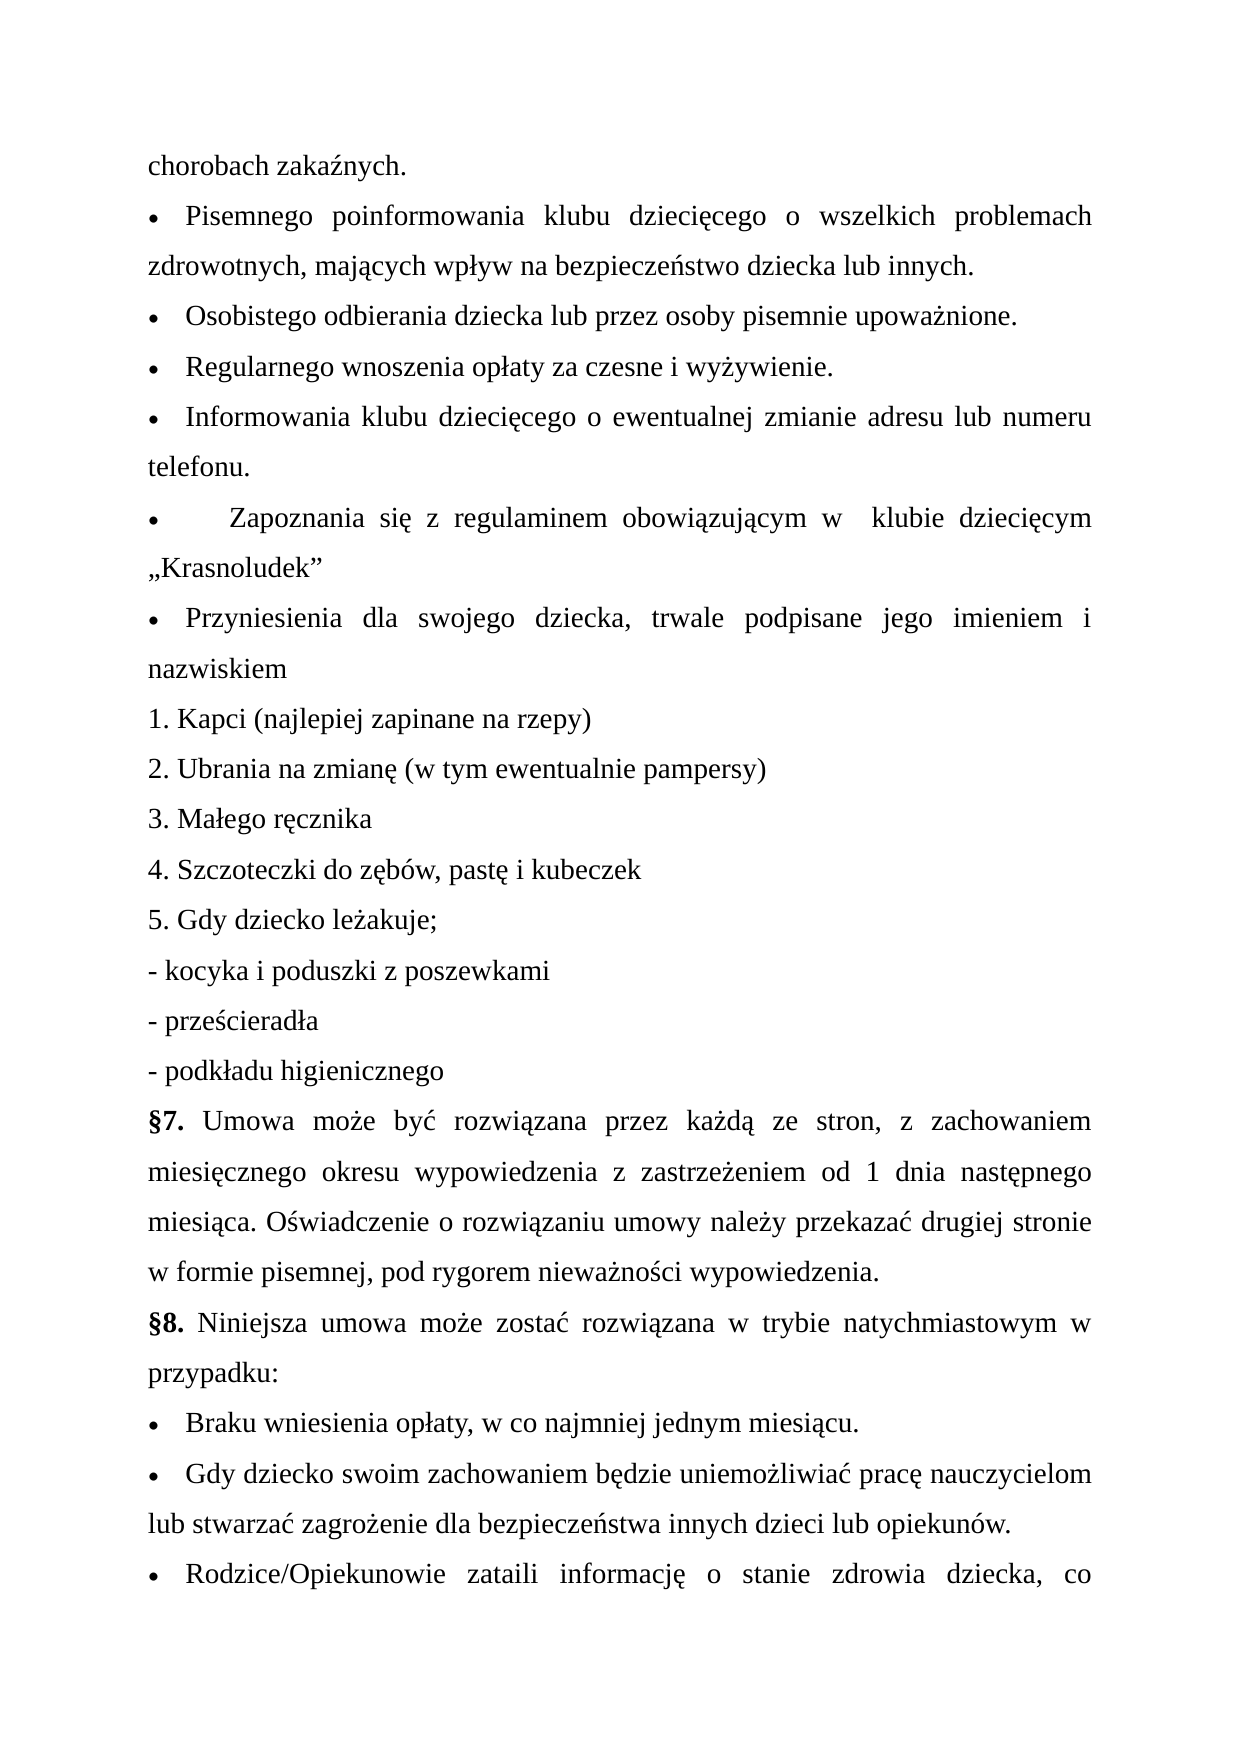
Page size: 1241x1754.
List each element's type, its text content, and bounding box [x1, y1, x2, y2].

list Braku wniesienia opłaty, w co najmniej jednym miesiącu. [110, 1405, 1093, 1439]
list Regularnego wnoszenia opłaty za czesne i wyżywienie. [110, 349, 1093, 382]
text 1. Kapci (najlepiej zapinane na rzepy) [148, 701, 1093, 734]
text - podkładu higienicznego [148, 1053, 1093, 1087]
list chorobach zakaźnych. [110, 148, 1093, 181]
text 4. Szczoteczki do zębów, pastę i kubeczek [148, 852, 1093, 886]
text §8. Niniejsza umowa może zostać rozwiązana w trybie natychmiastowym w przypadku: [148, 1305, 1093, 1389]
list Rodzice/Opiekunowie zataili informację o stanie zdrowia dziecka, co [110, 1556, 1093, 1590]
text - prześcieradła [148, 1003, 1093, 1036]
text 5. Gdy dziecko leżakuje; [148, 902, 1093, 936]
text - kocyka i poduszki z poszewkami [148, 953, 1093, 986]
list Zapoznania się z regulaminem obowiązującym w klubie dziecięcym „Krasnoludek” [110, 500, 1093, 584]
text §7. Umowa może być rozwiązana przez każdą ze stron, z zachowaniem miesięcznego okresu wypowiedzenia z zastrzeżeniem od 1 dnia następnego miesiąca. Oświadczenie o rozwiązaniu umowy należy przekazać drugiej stronie w formie pisemnej, pod rygorem nieważności wypowiedzenia. [148, 1103, 1093, 1288]
list Osobistego odbierania dziecka lub przez osoby pisemnie upoważnione. [110, 298, 1093, 332]
list Informowania klubu dziecięcego o ewentualnej zmianie adresu lub numeru telefonu. [110, 399, 1093, 483]
text 3. Małego ręcznika [148, 802, 1093, 835]
list Gdy dziecko swoim zachowaniem będzie uniemożliwiać pracę nauczycielom lub stwarzać zagrożenie dla bezpieczeństwa innych dzieci lub opiekunów. [110, 1456, 1093, 1539]
list Przyniesienia dla swojego dziecka, trwale podpisane jego imieniem i nazwiskiem [110, 600, 1093, 684]
list Pisemnego poinformowania klubu dziecięcego o wszelkich problemach zdrowotnych, mających wpływ na bezpieczeństwo dziecka lub innych. [110, 198, 1093, 282]
text 2. Ubrania na zmianę (w tym ewentualnie pampersy) [148, 751, 1093, 785]
